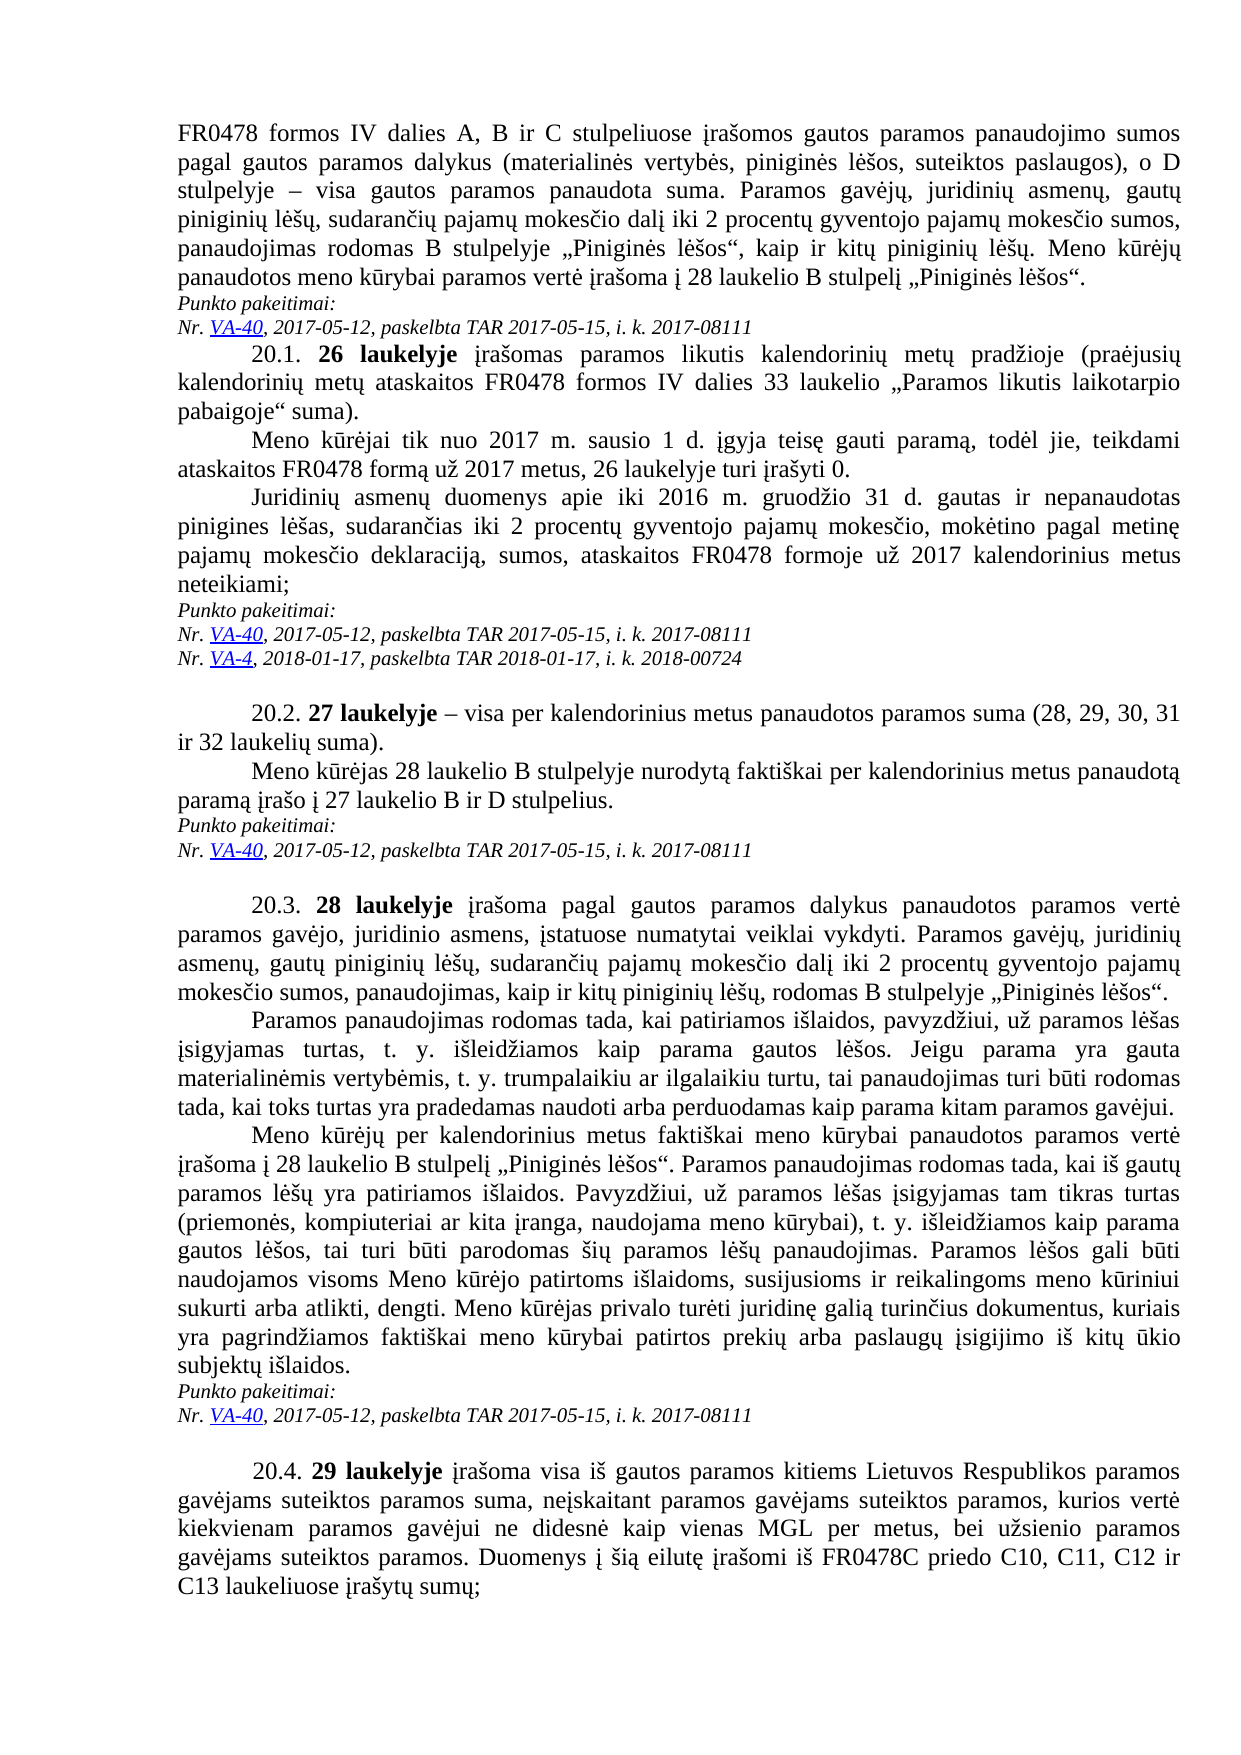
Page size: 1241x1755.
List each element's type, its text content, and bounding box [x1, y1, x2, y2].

text Juridinių asmenų duomenys apie iki 2016 m. gruodžio 31 d. gautas ir nepanaudotas pinigines lėšas, sudarančias iki 2 procentų gyventojo pajamų mokesčio, mokėtino pagal metinę pajamų mokesčio deklaraciją, sumos, ataskaitos FR0478 formoje už 2017 kalendorinius metus neteikiami; [177, 482, 1181, 597]
text 20.4. 29 laukelyje įrašoma visa iš gautos paramos kitiems Lietuvos Respublikos paramos gavėjams suteiktos paramos suma, neįskaitant paramos gavėjams suteiktos paramos, kurios vertė kiekvienam paramos gavėjui ne didesnė kaip vienas MGL per metus, bei užsienio paramos gavėjams suteiktos paramos. Duomenys į šią eilutę įrašomi iš FR0478C priedo C10, C11, C12 ir C13 laukeliuose įrašytų sumų; [177, 1456, 1181, 1600]
text 20.2. 27 laukelyje – visa per kalendorinius metus panaudotos paramos suma (28, 29, 30, 31 ir 32 laukelių suma). [177, 698, 1181, 756]
text Punkto pakeitimai: [177, 597, 1181, 622]
text Paramos panaudojimas rodomas tada, kai patiriamos išlaidos, pavyzdžiui, už paramos lėšas įsigyjamas turtas, t. y. išleidžiamos kaip parama gautos lėšos. Jeigu parama yra gauta materialinėmis vertybėmis, t. y. trumpalaikiu ar ilgalaikiu turtu, tai panaudojimas turi būti rodomas tada, kai toks turtas yra pradedamas naudoti arba perduodamas kaip parama kitam paramos gavėjui. [177, 1005, 1181, 1120]
text Nr. VA-40, 2017-05-12, paskelbta TAR 2017-05-15, i. k. 2017-08111 [177, 315, 1181, 339]
text Punkto pakeitimai: [177, 813, 1181, 837]
text Meno kūrėjai tik nuo 2017 m. sausio 1 d. įgyja teisę gauti paramą, todėl jie, teikdami ataskaitos FR0478 formą už 2017 metus, 26 laukelyje turi įrašyti 0. [177, 425, 1181, 482]
text Nr. VA-40, 2017-05-12, paskelbta TAR 2017-05-15, i. k. 2017-08111 [177, 622, 1181, 646]
text 20.1. 26 laukelyje įrašomas paramos likutis kalendorinių metų pradžioje (praėjusių kalendorinių metų ataskaitos FR0478 formos IV dalies 33 laukelio „Paramos likutis laikotarpio pabaigoje“ suma). [177, 339, 1181, 425]
text Meno kūrėjas 28 laukelio B stulpelyje nurodytą faktiškai per kalendorinius metus panaudotą paramą įrašo į 27 laukelio B ir D stulpelius. [177, 756, 1181, 813]
text FR0478 formos IV dalies A, B ir C stulpeliuose įrašomos gautos paramos panaudojimo sumos pagal gautos paramos dalykus (materialinės vertybės, piniginės lėšos, suteiktos paslaugos), o D stulpelyje – visa gautos paramos panaudota suma. Paramos gavėjų, juridinių asmenų, gautų piniginių lėšų, sudarančių pajamų mokesčio dalį iki 2 procentų gyventojo pajamų mokesčio sumos, panaudojimas rodomas B stulpelyje „Piniginės lėšos“, kaip ir kitų piniginių lėšų. Meno kūrėjų panaudotos meno kūrybai paramos vertė įrašoma į 28 laukelio B stulpelį „Piniginės lėšos“. [177, 118, 1181, 291]
text Nr. VA-40, 2017-05-12, paskelbta TAR 2017-05-15, i. k. 2017-08111 [177, 1403, 1181, 1427]
text Punkto pakeitimai: [177, 1379, 1181, 1403]
text Punkto pakeitimai: [177, 291, 1181, 315]
text 20.3. 28 laukelyje įrašoma pagal gautos paramos dalykus panaudotos paramos vertė paramos gavėjo, juridinio asmens, įstatuose numatytai veiklai vykdyti. Paramos gavėjų, juridinių asmenų, gautų piniginių lėšų, sudarančių pajamų mokesčio dalį iki 2 procentų gyventojo pajamų mokesčio sumos, panaudojimas, kaip ir kitų piniginių lėšų, rodomas B stulpelyje „Piniginės lėšos“. [177, 890, 1181, 1005]
text Meno kūrėjų per kalendorinius metus faktiškai meno kūrybai panaudotos paramos vertė įrašoma į 28 laukelio B stulpelį „Piniginės lėšos“. Paramos panaudojimas rodomas tada, kai iš gautų paramos lėšų yra patiriamos išlaidos. Pavyzdžiui, už paramos lėšas įsigyjamas tam tikras turtas (priemonės, kompiuteriai ar kita įranga, naudojama meno kūrybai), t. y. išleidžiamos kaip parama gautos lėšos, tai turi būti parodomas šių paramos lėšų panaudojimas. Paramos lėšos gali būti naudojamos visoms Meno kūrėjo patirtoms išlaidoms, susijusioms ir reikalingoms meno kūriniui sukurti arba atlikti, dengti. Meno kūrėjas privalo turėti juridinę galią turinčius dokumentus, kuriais yra pagrindžiamos faktiškai meno kūrybai patirtos prekių arba paslaugų įsigijimo iš kitų ūkio subjektų išlaidos. [177, 1120, 1181, 1379]
text Nr. VA-4, 2018-01-17, paskelbta TAR 2018-01-17, i. k. 2018-00724 [177, 646, 1181, 670]
text Nr. VA-40, 2017-05-12, paskelbta TAR 2017-05-15, i. k. 2017-08111 [177, 837, 1181, 862]
